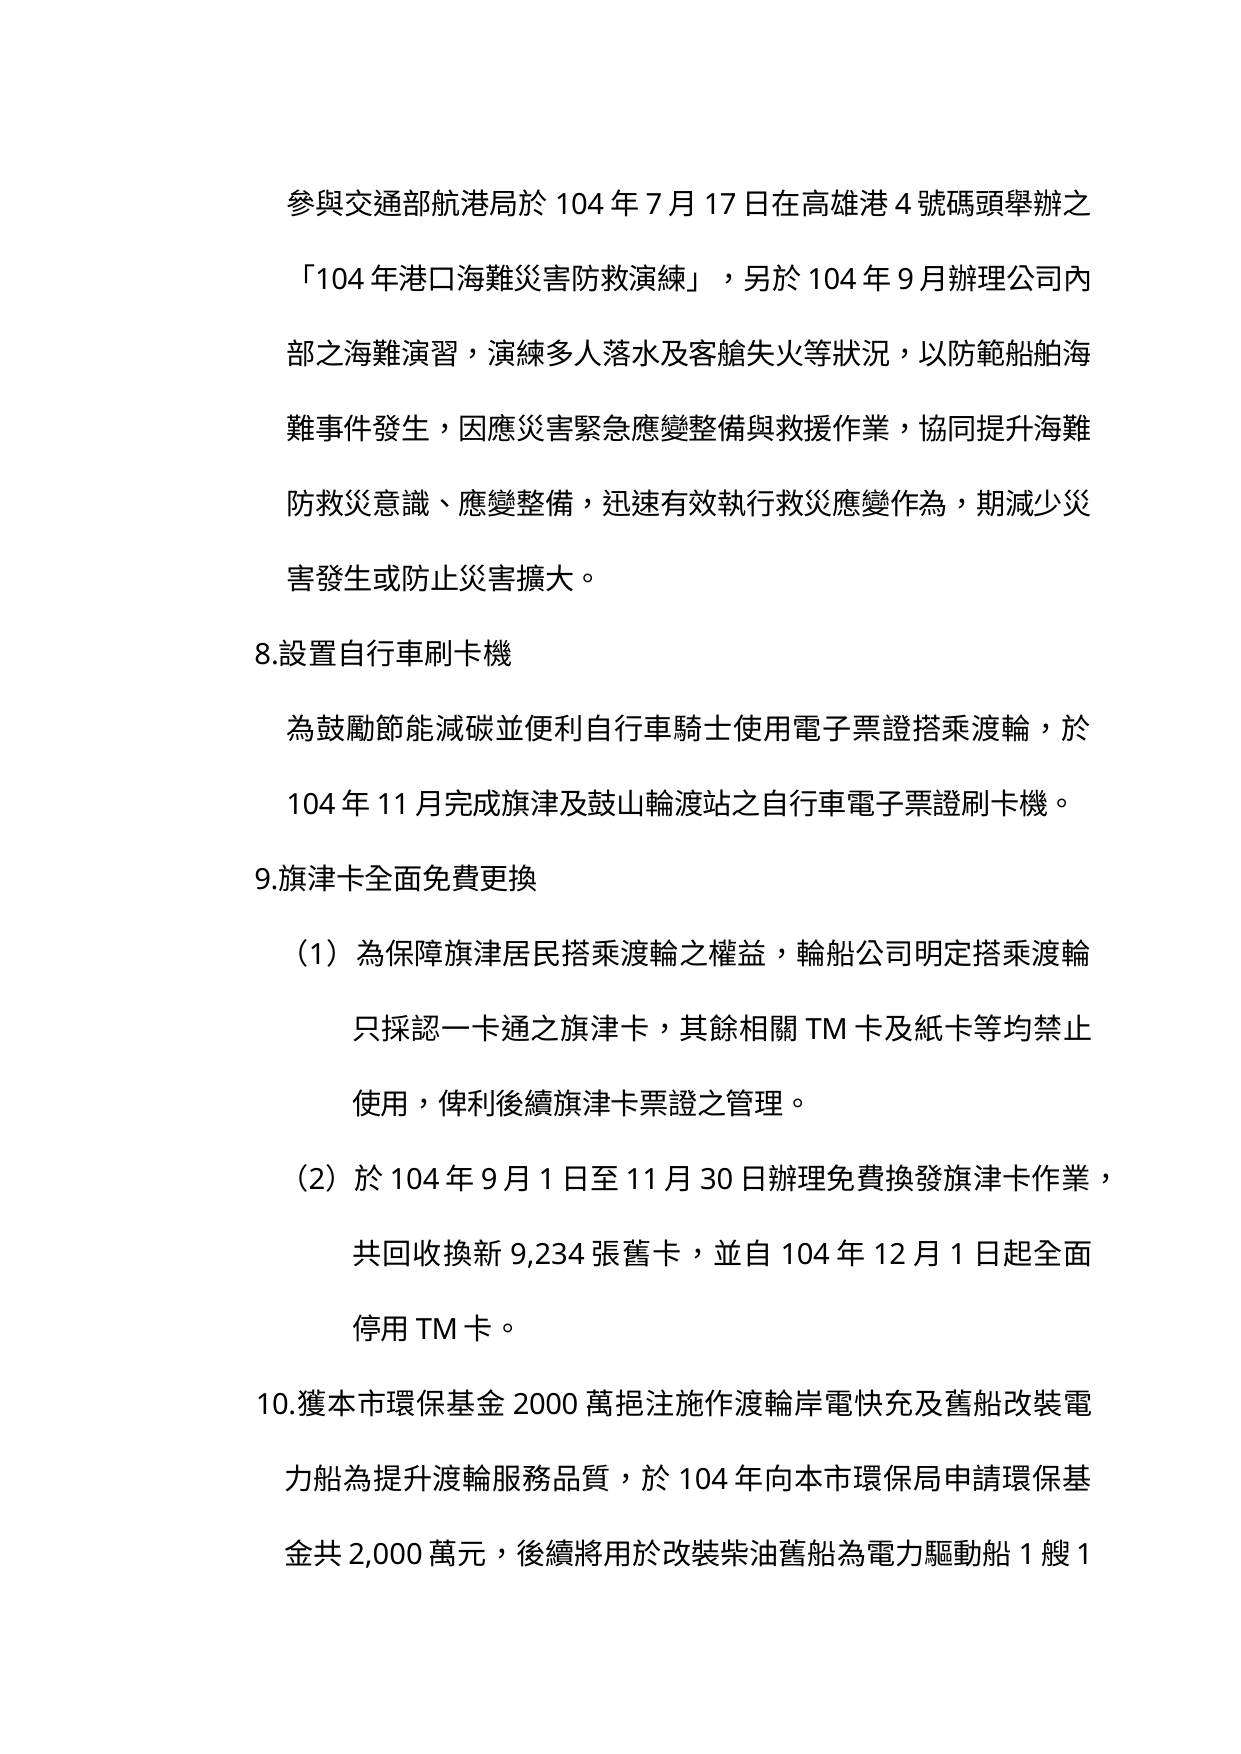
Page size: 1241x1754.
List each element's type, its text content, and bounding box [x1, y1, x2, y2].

text 為鼓勵節能減碳並便利自行車騎士使用電子票證搭乘渡輪，於104年11月完成旗津及鼓山輪渡站之自行車電子票證刷卡機。 [286, 689, 1092, 839]
text 10.獲本市環保基金2000萬挹注施作渡輪岸電快充及舊船改裝電力船為提升渡輪服務品質，於104年向本市環保局申請環保基金共2,000萬元，後續將用於改裝柴油舊船為電力驅動船1艘1 [256, 1364, 1092, 1589]
text 9.旗津卡全面免費更換 [254, 839, 1092, 914]
text 參與交通部航港局於104年7月17日在高雄港4號碼頭舉辦之「104年港口海難災害防救演練」，另於104年9月辦理公司內部之海難演習，演練多人落水及客艙失火等狀況，以防範船舶海難事件發生，因應災害緊急應變整備與救援作業，協同提升海難防救災意識、應變整備，迅速有效執行救災應變作為，期減少災害發生或防止災害擴大。 [286, 164, 1092, 614]
text （1）為保障旗津居民搭乘渡輪之權益，輪船公司明定搭乘渡輪只採認一卡通之旗津卡，其餘相關TM卡及紙卡等均禁止使用，俾利後續旗津卡票證之管理。 [279, 914, 1092, 1139]
text （2）於104年9月1日至11月30日辦理免費換發旗津卡作業，共回收換新9,234張舊卡，並自104年12月1日起全面停用TM卡。 [279, 1139, 1092, 1364]
text 8.設置自行車刷卡機 [254, 614, 1092, 689]
